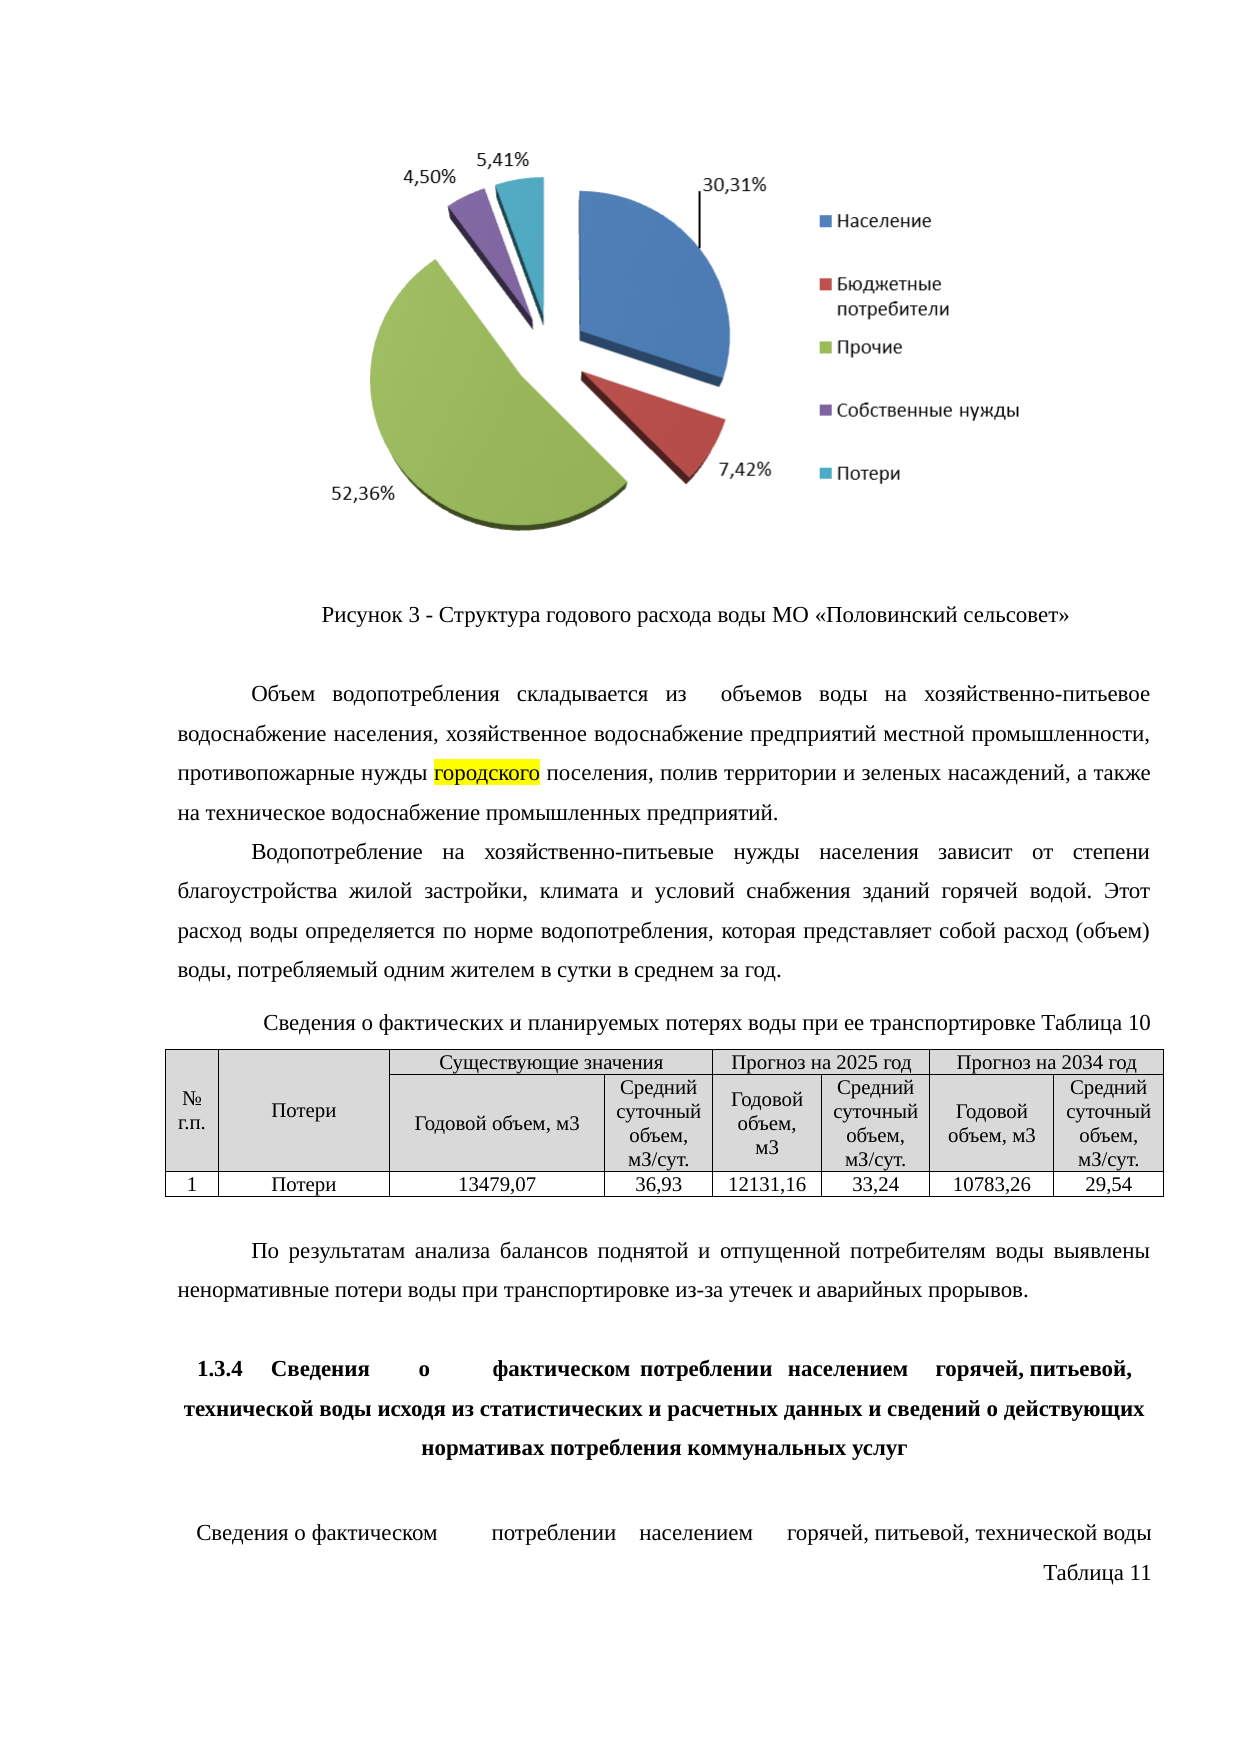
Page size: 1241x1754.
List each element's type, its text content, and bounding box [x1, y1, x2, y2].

table_cell Годовой объем, м3 [390, 1075, 604, 1171]
table_header № г.п. [166, 1050, 218, 1171]
table_cell Потери [219, 1172, 389, 1196]
table_cell 36,93 [605, 1172, 712, 1196]
table_cell 13479,07 [390, 1172, 604, 1196]
text По результатам анализа балансов поднятой и отпущенной потребителям воды выявлены ненормативные потери воды при транспортировке из-за утечек и аварийных прорывов. [177, 1237, 1152, 1302]
table_cell 12131,16 [713, 1172, 821, 1196]
table_cell Средний суточный объем, мЗ/сут. [822, 1075, 929, 1171]
table_cell Средний суточный объем, мЗ/сут. [1054, 1075, 1163, 1171]
table_header Прогноз на 2025 год [713, 1050, 929, 1074]
text Рисунок 3 - Структура годового расхода воды МО «Половинский сельсовет» [177, 601, 1152, 627]
table_cell 33,24 [822, 1172, 929, 1196]
table_cell 1 [166, 1172, 218, 1196]
table_cell 29,54 [1054, 1172, 1163, 1196]
table_cell 10783,26 [930, 1172, 1053, 1196]
table_header Потери [219, 1050, 389, 1171]
table_cell Годовой объем, м3 [930, 1075, 1053, 1171]
table_cell Годовой объем, м3 [713, 1075, 821, 1171]
table_header Прогноз на 2034 год [930, 1050, 1163, 1074]
text Сведения о фактическом потреблении населением горячей, питьевой, технической воды Таблица 11 [177, 1519, 1152, 1585]
table_cell Средний суточный объем, мЗ/сут. [605, 1075, 712, 1171]
text 1.3.4 Сведения о фактическом потреблении населением горячей, питьевой, технической воды исходя из статистических и расчетных данных и сведений о действующих нормативах потребления коммунальных услуг [177, 1355, 1152, 1460]
table_header Существующие значения [390, 1050, 712, 1074]
text Сведения о фактических и планируемых потерях воды при ее транспортировке Таблица 10 [177, 1009, 1152, 1036]
text Водопотребление на хозяйственно-питьевые нужды населения зависит от степени благоустройства жилой застройки, климата и условий снабжения зданий горячей водой. Этот расход воды определяется по норме водопотребления, которая представляет собой расход (объем) воды, потребляемый одним жителем в сутки в среднем за год. [177, 838, 1152, 983]
text Объем водопотребления складывается из объемов воды на хозяйственно-питьевое водоснабжение населения, хозяйственное водоснабжение предприятий местной промышленности, противопожарные нужды городского поселения, полив территории и зеленых насаждений, а также на техническое водоснабжение промышленных предприятий. [177, 680, 1152, 825]
